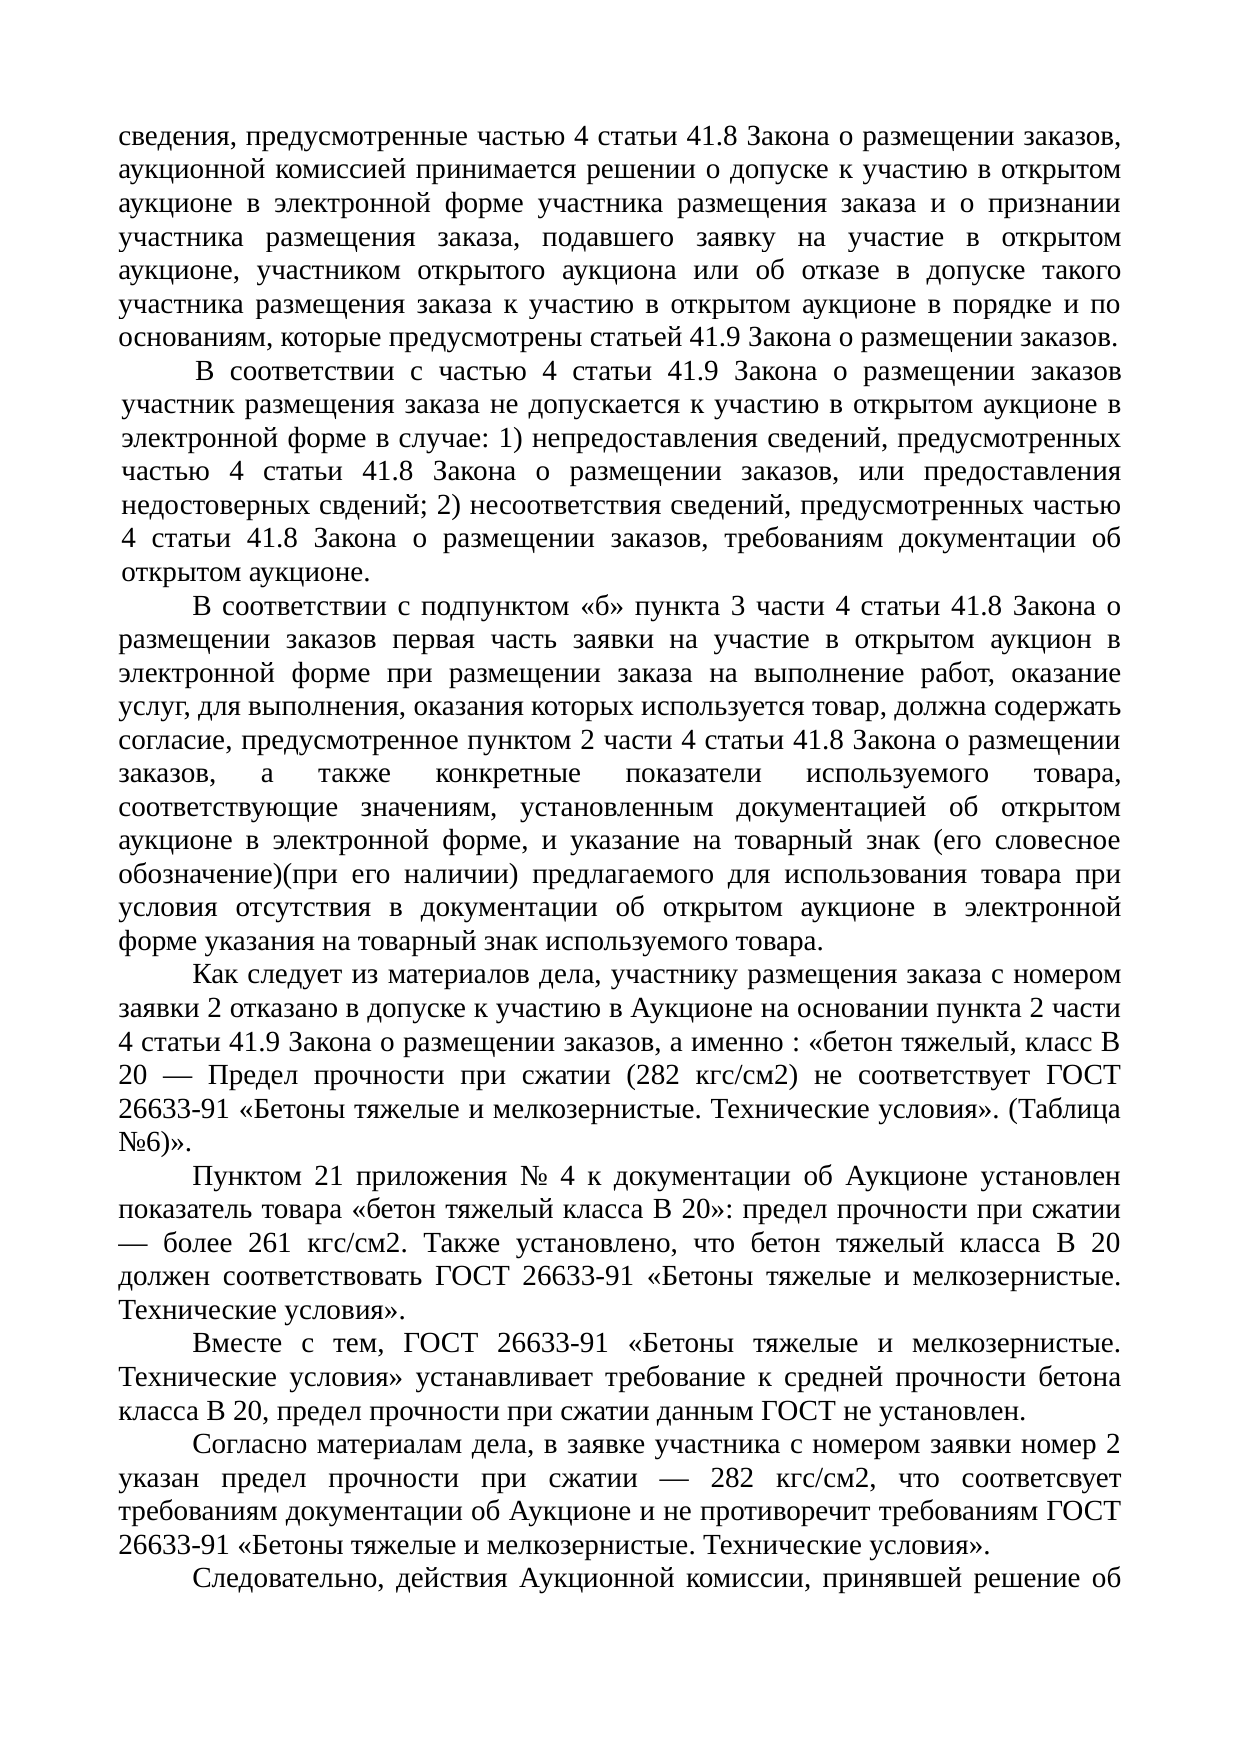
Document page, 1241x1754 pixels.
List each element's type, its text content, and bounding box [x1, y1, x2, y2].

text Как следует из материалов дела, участнику размещения заказа с номером заявки 2 отказано в допуске к участию в Аукционе на основании пункта 2 части 4 статьи 41.9 Закона о размещении заказов, а именно : «бетон тяжелый, класс В 20 — Предел прочности при сжатии (282 кгс/см2) не соответствует ГОСТ 26633-91 «Бетоны тяжелые и мелкозернистые. Технические условия». (Таблица №6)». [118, 957, 1122, 1158]
text Пунктом 21 приложения № 4 к документации об Аукционе установлен показатель товара «бетон тяжелый класса В 20»: предел прочности при сжатии — более 261 кгс/см2. Также установлено, что бетон тяжелый класса В 20 должен соответствовать ГОСТ 26633-91 «Бетоны тяжелые и мелкозернистые. Технические условия». [118, 1158, 1122, 1326]
text Согласно материалам дела, в заявке участника с номером заявки номер 2 указан предел прочности при сжатии — 282 кгс/см2, что соответсвует требованиям документации об Аукционе и не противоречит требованиям ГОСТ 26633-91 «Бетоны тяжелые и мелкозернистые. Технические условия». [118, 1426, 1122, 1560]
text В соответствии с подпунктом «б» пункта 3 части 4 статьи 41.8 Закона о размещении заказов первая часть заявки на участие в открытом аукцион в электронной форме при размещении заказа на выполнение работ, оказание услуг, для выполнения, оказания которых используется товар, должна содержать согласие, предусмотренное пунктом 2 части 4 статьи 41.8 Закона о размещении заказов, а также конкретные показатели используемого товара, соответствующие значениям, установленным документацией об открытом аукционе в электронной форме, и указание на товарный знак (его словесное обозначение)(при его наличии) предлагаемого для использования товара при условия отсутствия в документации об открытом аукционе в электронной форме указания на товарный знак используемого товара. [118, 588, 1122, 957]
text сведения, предусмотренные частью 4 статьи 41.8 Закона о размещении заказов, аукционной комиссией принимается решении о допуске к участию в открытом аукционе в электронной форме участника размещения заказа и о признании участника размещения заказа, подавшего заявку на участие в открытом аукционе, участником открытого аукциона или об отказе в допуске такого участника размещения заказа к участию в открытом аукционе в порядке и по основаниям, которые предусмотрены статьей 41.9 Закона о размещении заказов. [118, 118, 1122, 353]
text Следовательно, действия Аукционной комиссии, принявшей решение об [118, 1560, 1122, 1594]
text Вместе с тем, ГОСТ 26633-91 «Бетоны тяжелые и мелкозернистые. Технические условия» устанавливает требование к средней прочности бетона класса В 20, предел прочности при сжатии данным ГОСТ не установлен. [118, 1326, 1122, 1426]
text В соответствии с частью 4 статьи 41.9 Закона о размещении заказов участник размещения заказа не допускается к участию в открытом аукционе в электронной форме в случае: 1) непредоставления сведений, предусмотренных частью 4 статьи 41.8 Закона о размещении заказов, или предоставления недостоверных свдений; 2) несоответствия сведений, предусмотренных частью 4 статьи 41.8 Закона о размещении заказов, требованиям документации об открытом аукционе. [121, 353, 1122, 588]
